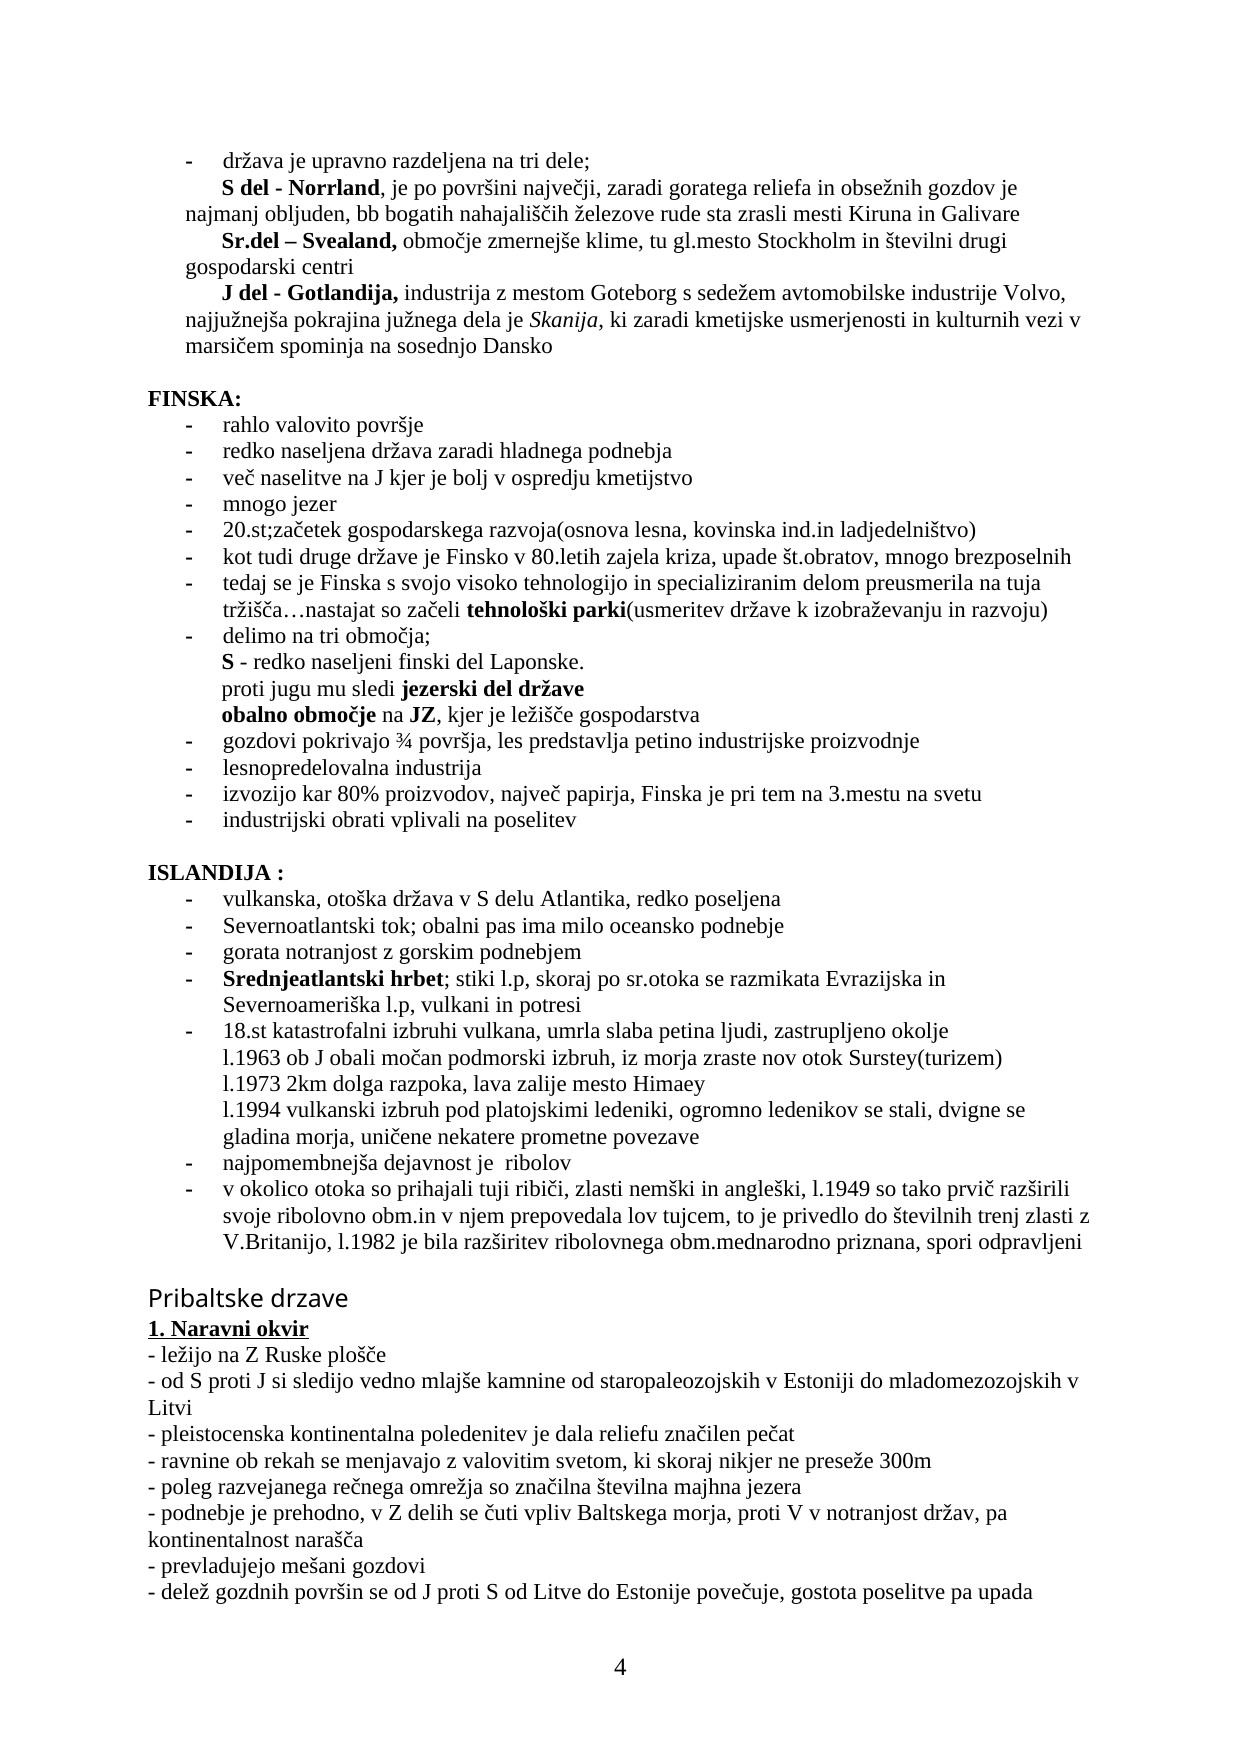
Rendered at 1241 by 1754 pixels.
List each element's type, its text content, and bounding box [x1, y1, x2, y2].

list lesnopredelovalna industrija [185, 754, 1093, 780]
list 20.st;začetek gospodarskega razvoja(osnova lesna, kovinska ind.in ladjedelništvo) [185, 517, 1093, 543]
text Sr.del – Svealand, območje zmernejše klime, tu gl.mesto Stockholm in številni drugi gospodarski centri [185, 227, 1093, 279]
list gorata notranjost z gorskim podnebjem [185, 938, 1093, 964]
text l.1973 2km dolga razpoka, lava zalije mesto Himaey [223, 1070, 1093, 1096]
text - pleistocenska kontinentalna poledenitev je dala reliefu značilen pečat [148, 1420, 1093, 1447]
list najpomembnejša dejavnost je ribolov [185, 1149, 1093, 1175]
list tedaj se je Finska s svojo visoko tehnologijo in specializiranim delom preusmerila na tuja tržišča…nastajat so začeli tehnološki parki(usmeritev države k izobraževanju in razvoju) [185, 569, 1093, 622]
list v okolico otoka so prihajali tuji ribiči, zlasti nemški in angleški, l.1949 so tako prvič razširili svoje ribolovno obm.in v njem prepovedala lov tujcem, to je privedlo do številnih trenj zlasti z V.Britanijo, l.1982 je bila razširitev ribolovnega obm.mednarodno priznana, spori odpravljeni [185, 1175, 1093, 1254]
list Srednjeatlantski hrbet; stiki l.p, skoraj po sr.otoka se razmikata Evrazijska in Severnoameriška l.p, vulkani in potresi [185, 964, 1093, 1017]
text FINSKA: [148, 385, 1093, 411]
text - delež gozdnih površin se od J proti S od Litve do Estonije povečuje, gostota poselitve pa upada [148, 1578, 1093, 1605]
text J del - Gotlandija, industrija z mestom Goteborg s sedežem avtomobilske industrije Volvo, najjužnejša pokrajina južnega dela je Skanija, ki zaradi kmetijske usmerjenosti in kulturnih vezi v marsičem spominja na sosednjo Dansko [185, 279, 1093, 358]
list Severnoatlantski tok; obalni pas ima milo oceansko podnebje [185, 912, 1093, 938]
text - prevladujejo mešani gozdovi [148, 1552, 1093, 1578]
text S - redko naseljeni finski del Laponske. [185, 648, 1093, 675]
list 18.st katastrofalni izbruhi vulkana, umrla slaba petina ljudi, zastrupljeno okolje [185, 1017, 1093, 1044]
list več naselitve na J kjer je bolj v ospredju kmetijstvo [185, 464, 1093, 490]
text - od S proti J si sledijo vedno mlajše kamnine od staropaleozojskih v Estoniji do mladomezozojskih v Litvi [148, 1368, 1093, 1420]
list delimo na tri območja; [185, 622, 1093, 648]
text - podnebje je prehodno, v Z delih se čuti vpliv Baltskega morja, proti V v notranjost držav, pa kontinentalnost narašča [148, 1499, 1093, 1552]
list redko naseljena država zaradi hladnega podnebja [185, 437, 1093, 464]
text S del - Norrland, je po površini največji, zaradi goratega reliefa in obsežnih gozdov je najmanj obljuden, bb bogatih nahajališčih železove rude sta zrasli mesti Kiruna in Galivare [185, 174, 1093, 227]
list vulkanska, otoška država v S delu Atlantika, redko poseljena [185, 886, 1093, 912]
list rahlo valovito površje [185, 411, 1093, 437]
text - ležijo na Z Ruske plošče [148, 1341, 1093, 1368]
list mnogo jezer [185, 490, 1093, 517]
text l.1963 ob J obali močan podmorski izbruh, iz morja zraste nov otok Surstey(turizem) [223, 1044, 1093, 1070]
list industrijski obrati vplivali na poselitev [185, 806, 1093, 833]
text l.1994 vulkanski izbruh pod platojskimi ledeniki, ogromno ledenikov se stali, dvigne se gladina morja, uničene nekatere prometne povezave [223, 1096, 1093, 1149]
text - poleg razvejanega rečnega omrežja so značilna številna majhna jezera [148, 1473, 1093, 1499]
text ISLANDIJA : [148, 859, 1093, 886]
list izvozijo kar 80% proizvodov, največ papirja, Finska je pri tem na 3.mestu na svetu [185, 780, 1093, 806]
list gozdovi pokrivajo ¾ površja, les predstavlja petino industrijske proizvodnje [185, 727, 1093, 754]
text 1. Naravni okvir [148, 1315, 1093, 1341]
list država je upravno razdeljena na tri dele; [185, 148, 1093, 174]
text - ravnine ob rekah se menjavajo z valovitim svetom, ki skoraj nikjer ne preseže 300m [148, 1447, 1093, 1473]
list kot tudi druge države je Finsko v 80.letih zajela kriza, upade št.obratov, mnogo brezposelnih [185, 543, 1093, 569]
text obalno območje na JZ, kjer je ležišče gospodarstva [185, 701, 1093, 727]
text Pribaltske drzave [148, 1281, 1093, 1315]
text proti jugu mu sledi jezerski del države [185, 675, 1093, 701]
